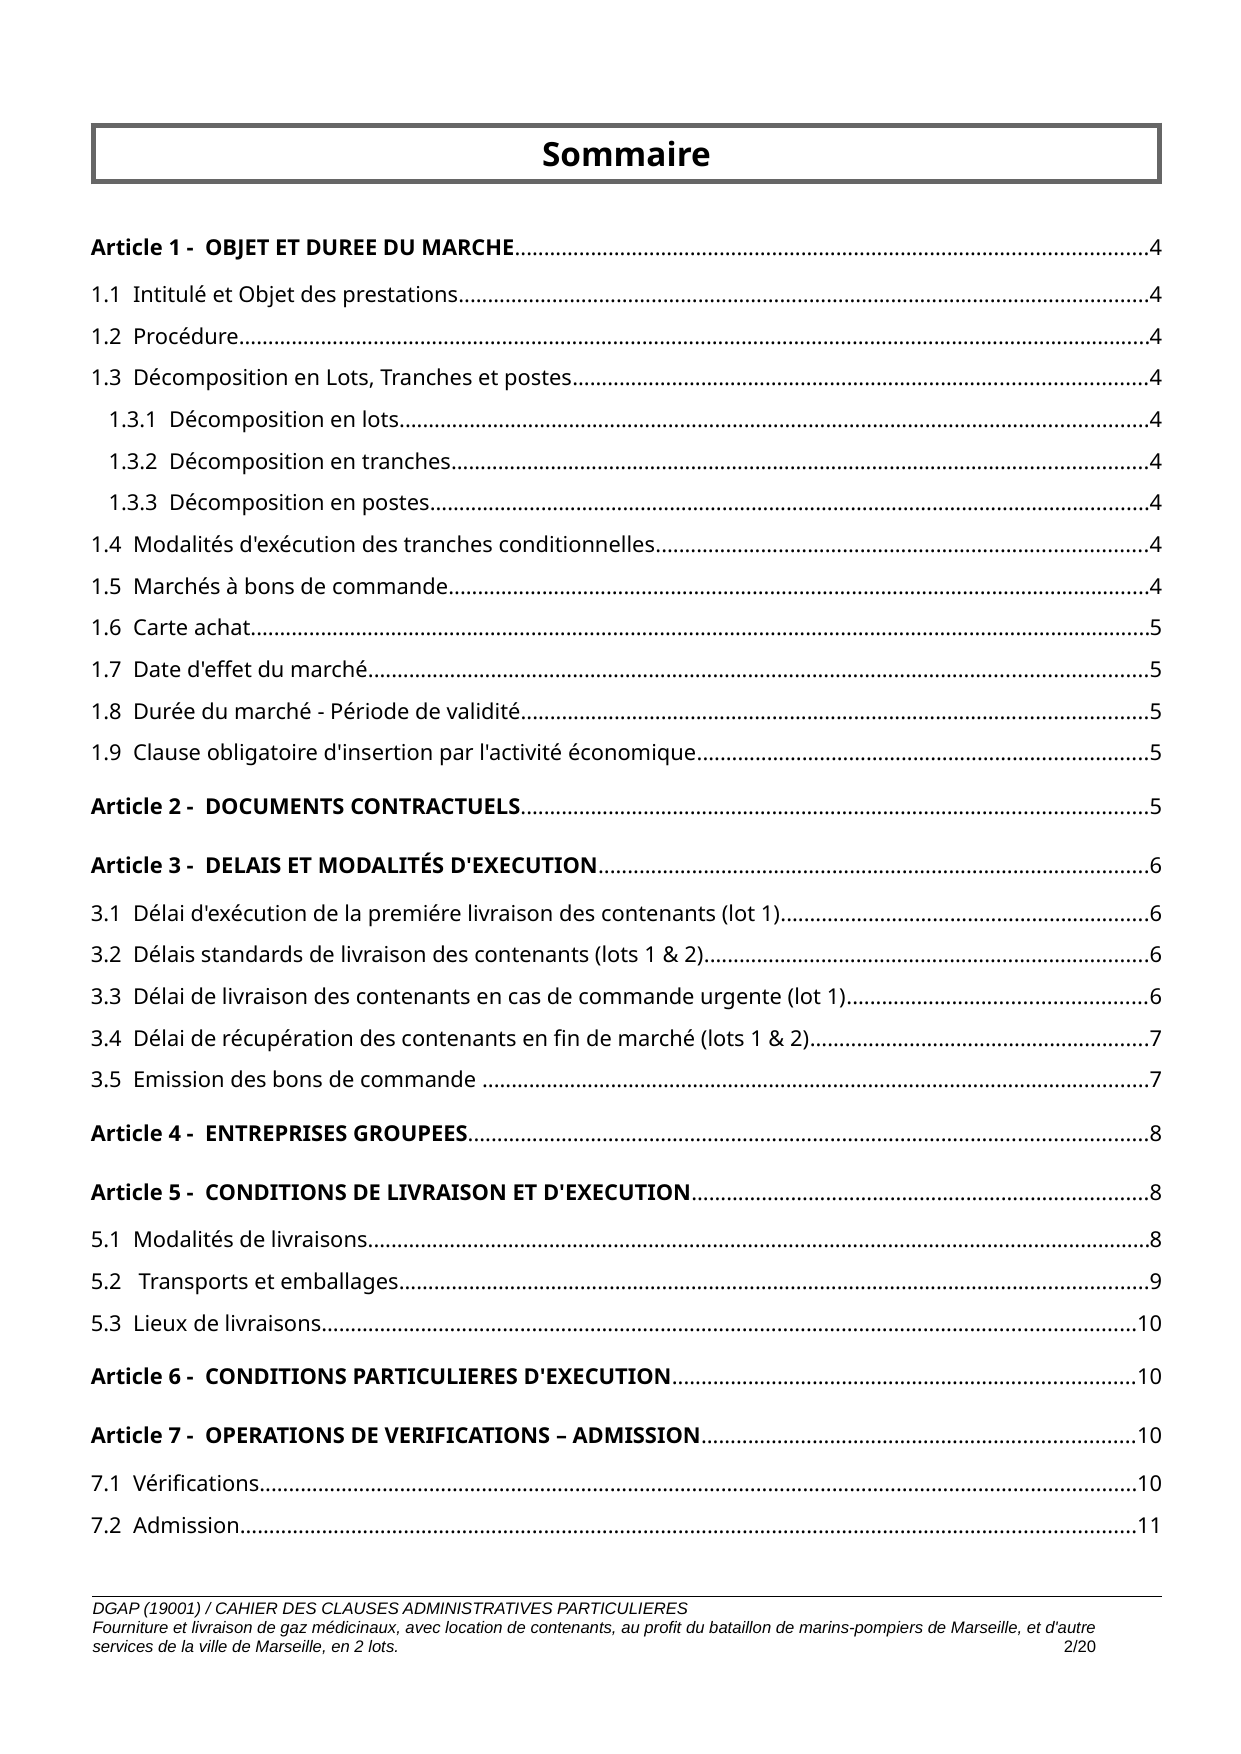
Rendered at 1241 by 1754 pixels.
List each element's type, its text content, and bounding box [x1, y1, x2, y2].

text 5.1 Modalités de livraisons 8 [91, 1224, 1162, 1254]
text Article 4 - ENTREPRISES GROUPEES 8 [91, 1118, 1162, 1147]
subtitle Sommaire [96, 128, 1157, 179]
text 1.9 Clause obligatoire d'insertion par l'activité économique 5 [91, 737, 1162, 767]
text 7.2 Admission 11 [91, 1510, 1162, 1539]
text Article 3 - DELAIS ET MODALITÉS D'EXECUTION 6 [91, 850, 1162, 880]
text 1.3.3 Décomposition en postes 4 [108, 487, 1162, 517]
text 3.2 Délais standards de livraison des contenants (lots 1 & 2) 6 [91, 939, 1162, 969]
text 3.4 Délai de récupération des contenants en fin de marché (lots 1 & 2) 7 [91, 1023, 1162, 1052]
text Article 7 - OPERATIONS DE VERIFICATIONS – ADMISSION 10 [91, 1421, 1162, 1450]
text 1.7 Date d'effet du marché 5 [91, 654, 1162, 684]
text 1.3.2 Décomposition en tranches 4 [108, 446, 1162, 476]
text 1.1 Intitulé et Objet des prestations 4 [91, 279, 1162, 309]
text 1.4 Modalités d'exécution des tranches conditionnelles 4 [91, 529, 1162, 559]
text 1.3.1 Décomposition en lots 4 [108, 404, 1162, 434]
text Article 6 - CONDITIONS PARTICULIERES D'EXECUTION 10 [91, 1361, 1162, 1391]
text 3.5 Emission des bons de commande 7 [91, 1064, 1162, 1094]
text 1.6 Carte achat 5 [91, 612, 1162, 642]
text 3.3 Délai de livraison des contenants en cas de commande urgente (lot 1) 6 [91, 981, 1162, 1011]
text 3.1 Délai d'exécution de la premiére livraison des contenants (lot 1) 6 [91, 898, 1162, 927]
text Article 2 - DOCUMENTS CONTRACTUELS 5 [91, 791, 1162, 821]
text 1.2 Procédure 4 [91, 321, 1162, 351]
text 1.8 Durée du marché - Période de validité 5 [91, 696, 1162, 726]
text 1.5 Marchés à bons de commande 4 [91, 571, 1162, 601]
text 7.1 Vérifications 10 [91, 1468, 1162, 1498]
text Article 5 - CONDITIONS DE LIVRAISON ET D'EXECUTION 8 [91, 1177, 1162, 1207]
text 5.2 Transports et emballages 9 [91, 1266, 1162, 1296]
text 1.3 Décomposition en Lots, Tranches et postes 4 [91, 362, 1162, 392]
text Article 1 - OBJET ET DUREE DU MARCHE 4 [91, 232, 1162, 261]
text 5.3 Lieux de livraisons 10 [91, 1308, 1162, 1338]
